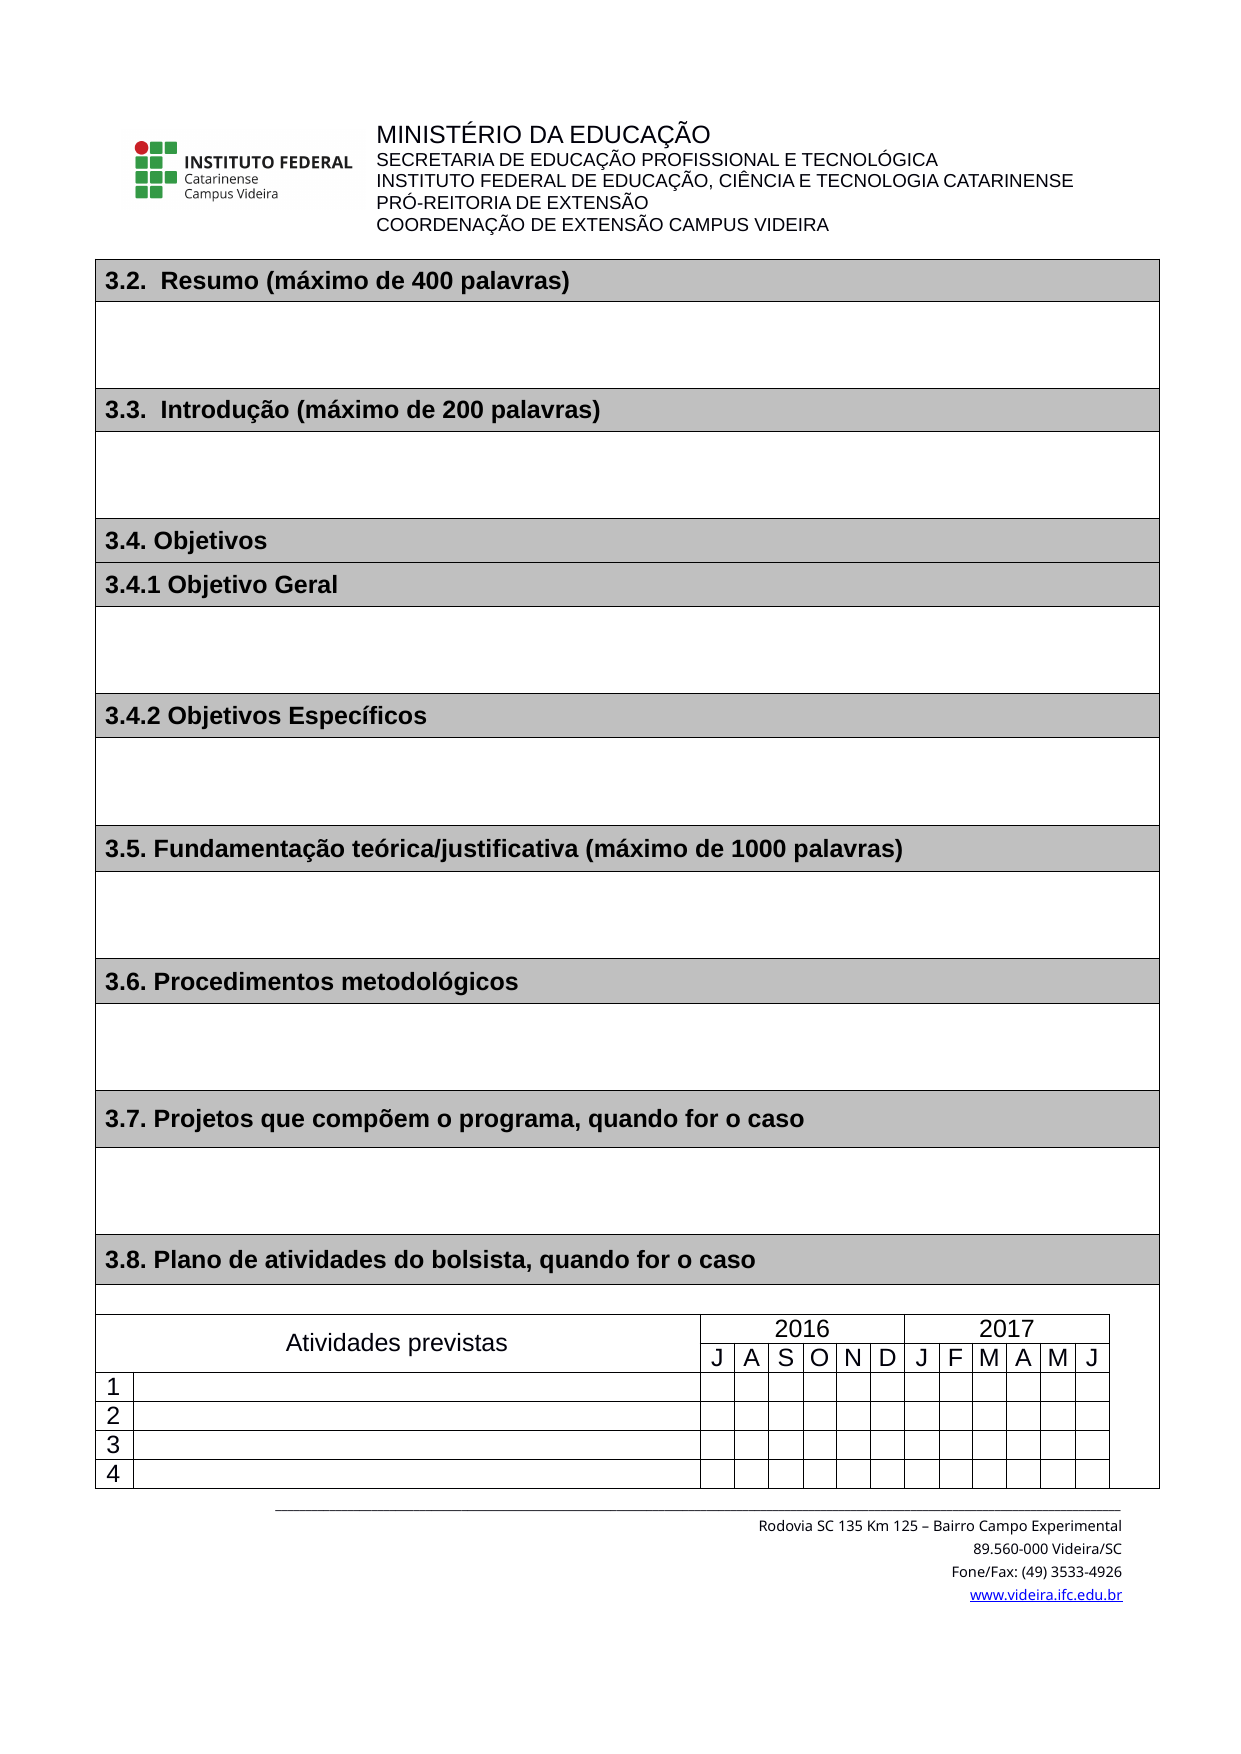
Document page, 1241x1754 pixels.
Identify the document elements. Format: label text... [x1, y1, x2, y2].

table_cell 3.2. Resumo (máximo de 400 palavras) [96, 260, 1159, 301]
table_cell [1007, 1373, 1040, 1401]
table_cell 2 [96, 1402, 133, 1429]
table_cell [96, 1285, 1159, 1488]
table_cell [940, 1460, 972, 1487]
table_cell [96, 738, 1159, 824]
table_cell [1007, 1431, 1040, 1458]
table_cell 3.3. Introdução (máximo de 200 palavras) [96, 389, 1159, 431]
table_cell 3 [96, 1431, 133, 1458]
table_cell [134, 1431, 700, 1458]
table_cell [973, 1460, 1006, 1487]
table_cell 3.8. Plano de atividades do bolsista, quando for o caso [96, 1235, 1159, 1284]
table_cell J [905, 1344, 939, 1372]
table_cell [96, 432, 1159, 518]
table_cell M [973, 1344, 1006, 1372]
table_cell 3.6. Procedimentos metodológicos [96, 959, 1159, 1003]
table_cell 1 [96, 1373, 133, 1401]
table_cell [96, 1148, 1159, 1234]
table_cell 4 [96, 1460, 133, 1487]
table_cell [1041, 1460, 1075, 1487]
table_cell A [1007, 1344, 1040, 1372]
table_cell F [940, 1344, 972, 1372]
table_cell [701, 1373, 734, 1401]
table_cell [871, 1402, 904, 1429]
table_cell [804, 1373, 836, 1401]
table_cell D [871, 1344, 904, 1372]
table_cell 3.7. Projetos que compõem o programa, quando for o caso [96, 1091, 1159, 1147]
table_cell [837, 1402, 870, 1429]
picture [121, 129, 366, 210]
table_cell [1041, 1373, 1075, 1401]
table_cell [1007, 1402, 1040, 1429]
table_cell [96, 607, 1159, 693]
table_cell [735, 1431, 768, 1458]
table_cell M [1041, 1344, 1075, 1372]
table_cell [769, 1460, 803, 1487]
table_cell [96, 872, 1159, 958]
table_cell [837, 1460, 870, 1487]
table_cell [735, 1373, 768, 1401]
table_header 2016 [701, 1315, 904, 1343]
table_cell 3.4.2 Objetivos Específicos [96, 694, 1159, 737]
table_cell [905, 1373, 939, 1401]
table_cell [871, 1373, 904, 1401]
table_cell [735, 1460, 768, 1487]
table_cell [1041, 1402, 1075, 1429]
table_cell [973, 1373, 1006, 1401]
table_cell 3.4.1 Objetivo Geral [96, 563, 1159, 606]
table_cell 3.5. Fundamentação teórica/justificativa (máximo de 1000 palavras) [96, 826, 1159, 871]
table_cell S [769, 1344, 803, 1372]
table_cell [735, 1402, 768, 1429]
table_cell [134, 1460, 700, 1487]
table_cell [973, 1431, 1006, 1458]
table_cell [940, 1402, 972, 1429]
table_cell J [701, 1344, 734, 1372]
table_cell 3.4. Objetivos [96, 519, 1159, 562]
table_cell [804, 1402, 836, 1429]
table_cell [96, 1004, 1159, 1090]
table_cell [940, 1373, 972, 1401]
table_cell [701, 1460, 734, 1487]
table_cell [804, 1431, 836, 1458]
table_cell [905, 1402, 939, 1429]
table_cell [134, 1373, 700, 1401]
table_cell J [1076, 1344, 1109, 1372]
table_header Atividades previstas [96, 1315, 700, 1372]
table_cell [769, 1402, 803, 1429]
table_cell [1041, 1431, 1075, 1458]
table_cell [871, 1460, 904, 1487]
table_cell [940, 1431, 972, 1458]
table_cell [1076, 1402, 1109, 1429]
table_cell [1007, 1460, 1040, 1487]
table_cell [837, 1373, 870, 1401]
table_cell [1076, 1373, 1109, 1401]
table_cell [837, 1431, 870, 1458]
table_cell N [837, 1344, 870, 1372]
table_cell [96, 302, 1159, 388]
table_cell [701, 1402, 734, 1429]
table_cell [804, 1460, 836, 1487]
table_cell O [804, 1344, 836, 1372]
table_cell [905, 1460, 939, 1487]
table_cell [1076, 1460, 1109, 1487]
table_header 2017 [905, 1315, 1109, 1343]
table_cell [905, 1431, 939, 1458]
table_cell [973, 1402, 1006, 1429]
table_cell [701, 1431, 734, 1458]
table_cell [134, 1402, 700, 1429]
table_cell [769, 1431, 803, 1458]
table_cell A [735, 1344, 768, 1372]
table_cell [769, 1373, 803, 1401]
table_cell [1076, 1431, 1109, 1458]
table_cell [871, 1431, 904, 1458]
